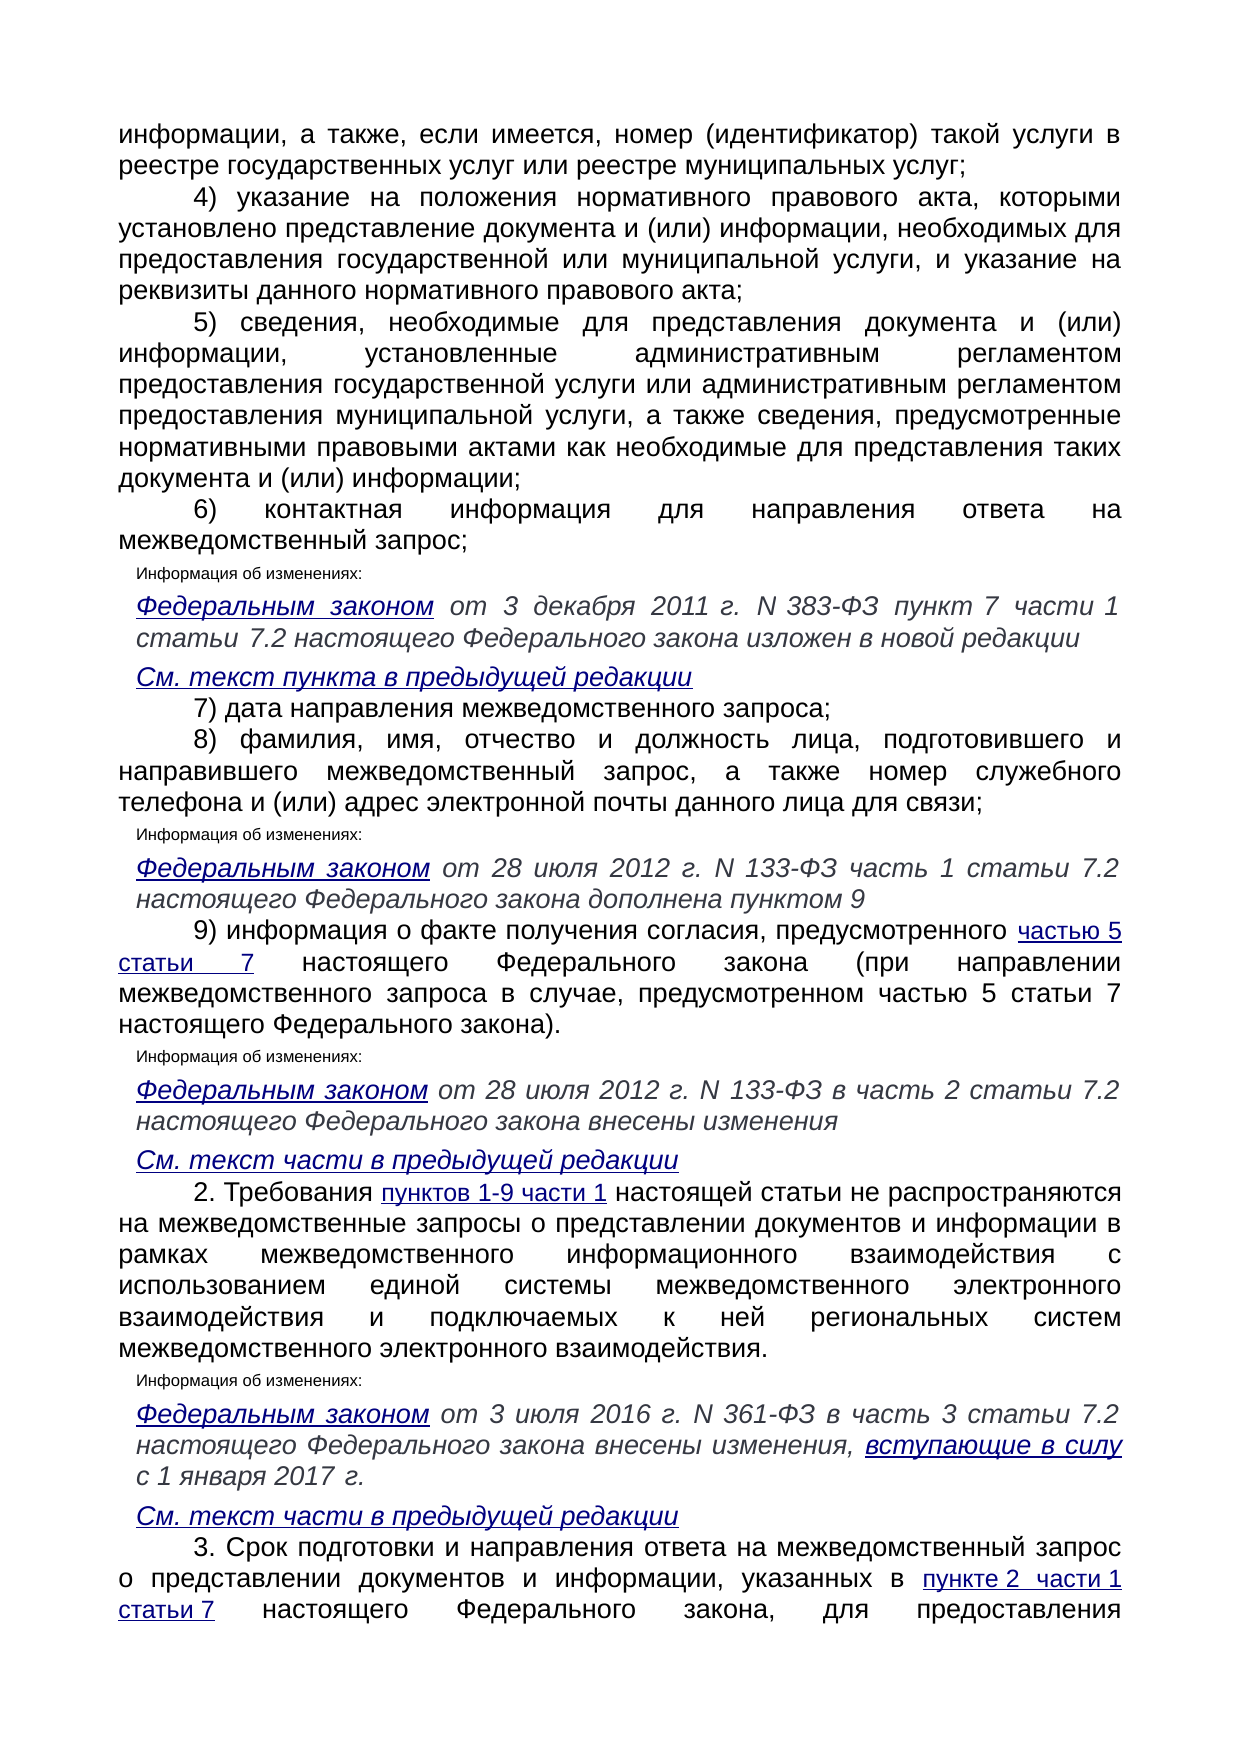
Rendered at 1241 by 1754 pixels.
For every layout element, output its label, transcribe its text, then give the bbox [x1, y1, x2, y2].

text 9) информация о факте получения согласия, предусмотренного частью 5 статьи 7 настоящего Федерального закона (при направлении межведомственного запроса в случае, предусмотренном частью 5 статьи 7 настоящего Федерального закона). [118, 914, 1122, 1039]
text 3. Срок подготовки и направления ответа на межведомственный запрос о представлении документов и информации, указанных в пункте 2 части 1 статьи 7 настоящего Федерального закона, для предоставления [118, 1531, 1122, 1624]
text информации, а также, если имеется, номер (идентификатор) такой услуги в реестре государственных услуг или реестре муниципальных услуг; [118, 118, 1122, 181]
text 6) контактная информация для направления ответа на межведомственный запрос; [118, 493, 1122, 556]
text См. текст части в предыдущей редакции [136, 1144, 1122, 1176]
text Информация об изменениях: [136, 563, 1122, 583]
text Информация об изменениях: [136, 1371, 1122, 1390]
text Федеральным законом от 28 июля 2012 г. N 133-ФЗ в часть 2 статьи 7.2 настоящего Федерального закона внесены изменения [136, 1074, 1122, 1137]
text 4) указание на положения нормативного правового акта, которыми установлено представление документа и (или) информации, необходимых для предоставления государственной или муниципальной услуги, и указание на реквизиты данного нормативного правового акта; [118, 181, 1122, 306]
text См. текст пункта в предыдущей редакции [136, 661, 1122, 692]
text 8) фамилия, имя, отчество и должность лица, подготовившего и направившего межведомственный запрос, а также номер служебного телефона и (или) адрес электронной почты данного лица для связи; [118, 723, 1122, 817]
text Информация об изменениях: [136, 1047, 1122, 1066]
text Информация об изменениях: [136, 825, 1122, 844]
text Федеральным законом от 3 июля 2016 г. N 361-ФЗ в часть 3 статьи 7.2 настоящего Федерального закона внесены изменения, вступающие в силу с 1 января 2017 г. [136, 1398, 1122, 1492]
text 2. Требования пунктов 1-9 части 1 настоящей статьи не распространяются на межведомственные запросы о представлении документов и информации в рамках межведомственного информационного взаимодействия с использованием единой системы межведомственного электронного взаимодействия и подключаемых к ней региональных систем межведомственного электронного взаимодействия. [118, 1176, 1122, 1363]
text 5) сведения, необходимые для представления документа и (или) информации, установленные административным регламентом предоставления государственной услуги или административным регламентом предоставления муниципальной услуги, а также сведения, предусмотренные нормативными правовыми актами как необходимые для представления таких документа и (или) информации; [118, 306, 1122, 493]
text Федеральным законом от 28 июля 2012 г. N 133-ФЗ часть 1 статьи 7.2 настоящего Федерального закона дополнена пунктом 9 [136, 852, 1122, 914]
text 7) дата направления межведомственного запроса; [118, 692, 1122, 723]
text См. текст части в предыдущей редакции [136, 1499, 1122, 1531]
text Федеральным законом от 3 декабря 2011 г. N 383-ФЗ пункт 7 части 1 статьи 7.2 настоящего Федерального закона изложен в новой редакции [136, 590, 1122, 653]
